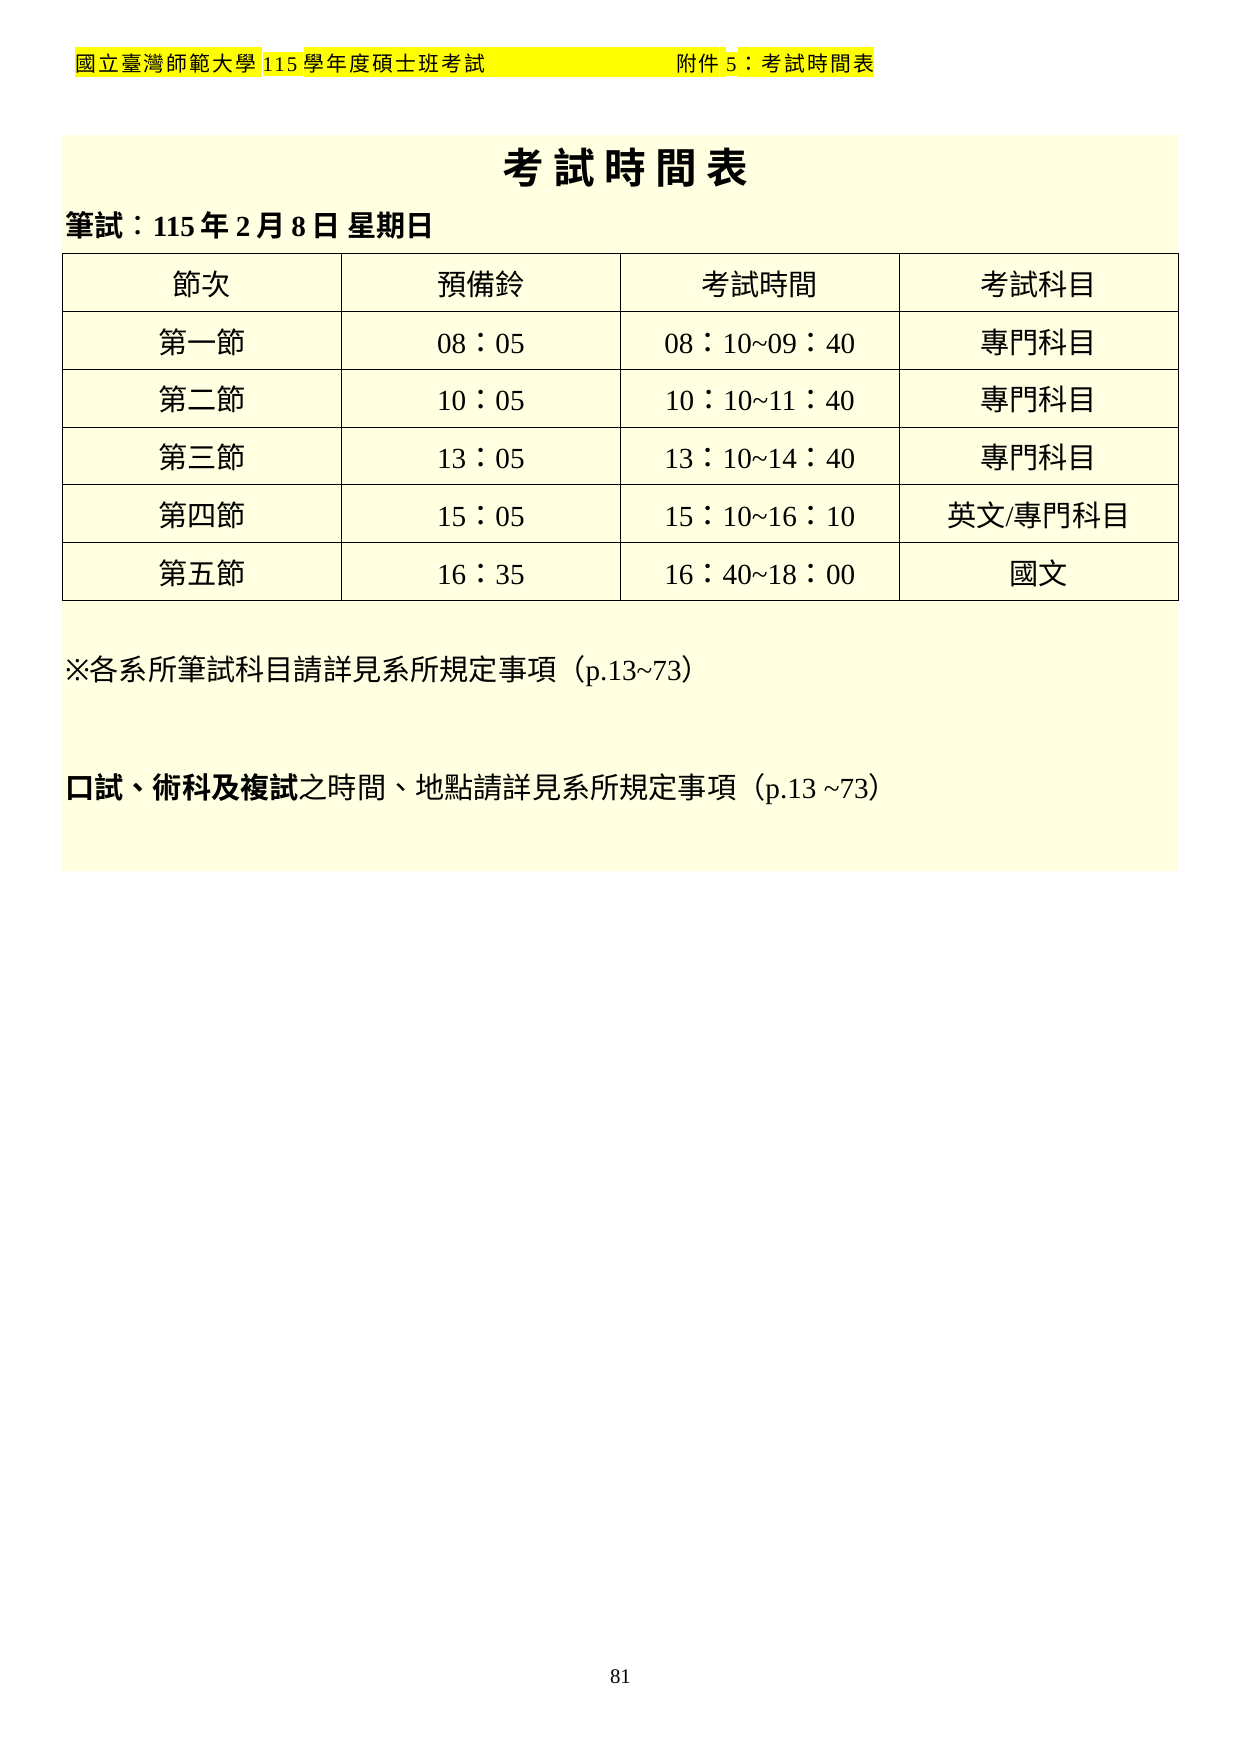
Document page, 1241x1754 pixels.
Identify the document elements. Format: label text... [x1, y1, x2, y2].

table_cell 專門科目 [900, 370, 1178, 427]
table_cell 英文/專門科目 [900, 485, 1178, 542]
table_cell 筆試：115年2月8日 星期日 [62, 195, 1178, 253]
table_cell 考試時間 [621, 254, 899, 311]
table_cell 考試科目 [900, 254, 1178, 311]
table_cell 10：10~11：40 [621, 370, 899, 427]
table_cell 15：10~16：10 [621, 485, 899, 542]
table_cell 國文 [900, 543, 1178, 600]
table_cell 13：10~14：40 [621, 428, 899, 484]
table_cell 第三節 [63, 428, 341, 484]
table_cell 第四節 [63, 485, 341, 542]
table_cell ※各系所筆試科目請詳見系所規定事項（p.13~73） [62, 601, 1178, 735]
table_cell 08：05 [342, 312, 620, 369]
table_cell 15：05 [342, 485, 620, 542]
table_cell 16：40~18：00 [621, 543, 899, 600]
table_cell 口試、術科及複試之時間、地點請詳見系所規定事項（p.13 ~73） [62, 735, 1178, 871]
table_header 考 試 時 間 表 [62, 135, 1178, 195]
table_cell 10：05 [342, 370, 620, 427]
table_cell 第五節 [63, 543, 341, 600]
table_cell 13：05 [342, 428, 620, 484]
table_cell 第二節 [63, 370, 341, 427]
table_cell 節次 [63, 254, 341, 311]
table_cell 第一節 [63, 312, 341, 369]
table_cell 16：35 [342, 543, 620, 600]
table_cell 08：10~09：40 [621, 312, 899, 369]
table_cell 預備鈴 [342, 254, 620, 311]
table_cell 專門科目 [900, 312, 1178, 369]
table_cell 專門科目 [900, 428, 1178, 484]
